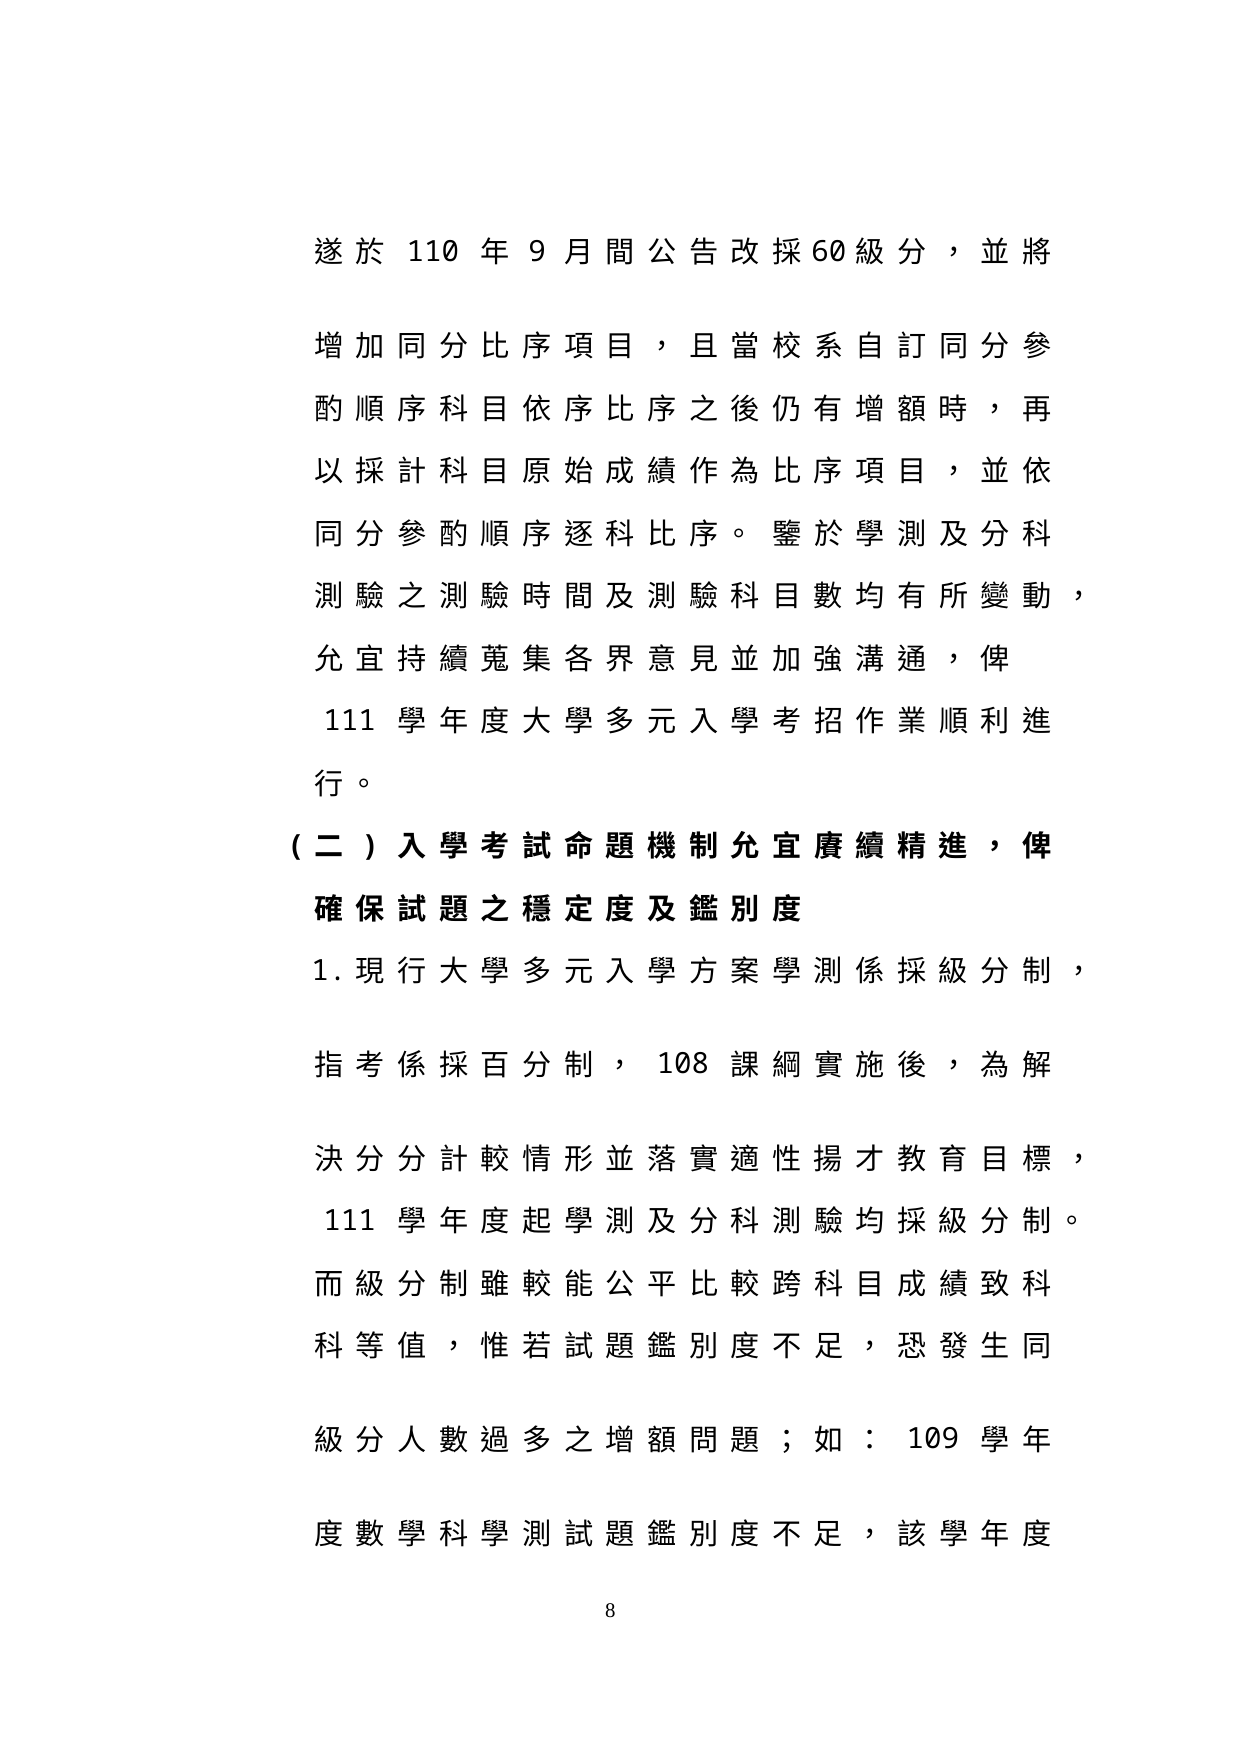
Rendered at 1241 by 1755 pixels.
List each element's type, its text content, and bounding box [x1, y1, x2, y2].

text (二)入學考試命題機制允宜賡續精進，俾確保試題之穩定度及鑑別度 [242, 802, 1058, 927]
text 1.現行大學多元入學方案學測係採級分制，指考係採百分制，108課綱實施後，為解決分分計較情形並落實適性揚才教育目標，111學年度起學測及分科測驗均採級分制。而級分制雖較能公平比較跨科目成績致科科等值，惟若試題鑑別度不足，恐發生同級分人數過多之增額問題；如：109學年度數學科學測試題鑑別度不足，該學年度選考人數13萬1,737人，較108學年度選考人數13萬6,376人少，15級分人數卻高達1萬4,489人，較108學年度7,782人大幅增加逾八成，引發外界對命題穩定性之質疑。鑒於分科測驗之分發完全係採計測驗分數，是以試題之穩定度及鑑別度更需予以提升。 [271, 927, 1058, 1552]
text 3.111學年度考試分發入學將同時採用學測及分科測驗成績，其中分科測驗成績由百分制改為級分制乙節，大學招生委員會聯合會(以下稱招聯會)106年度原公告採45級分，經各界反應鑑別度不足，日後恐發生同分卻無法增額錄取之爭議，招聯會遂於110年9月間公告改採60級分，並將增加同分比序項目，且當校系自訂同分參酌順序科目依序比序之後仍有增額時，再以採計科目原始成績作為比序項目，並依同分參酌順序逐科比序。鑒於學測及分科測驗之測驗時間及測驗科目數均有所變動，允宜持續蒐集各界意見並加強溝通，俾111學年度大學多元入學考招作業順利進行。 [271, 177, 1058, 802]
